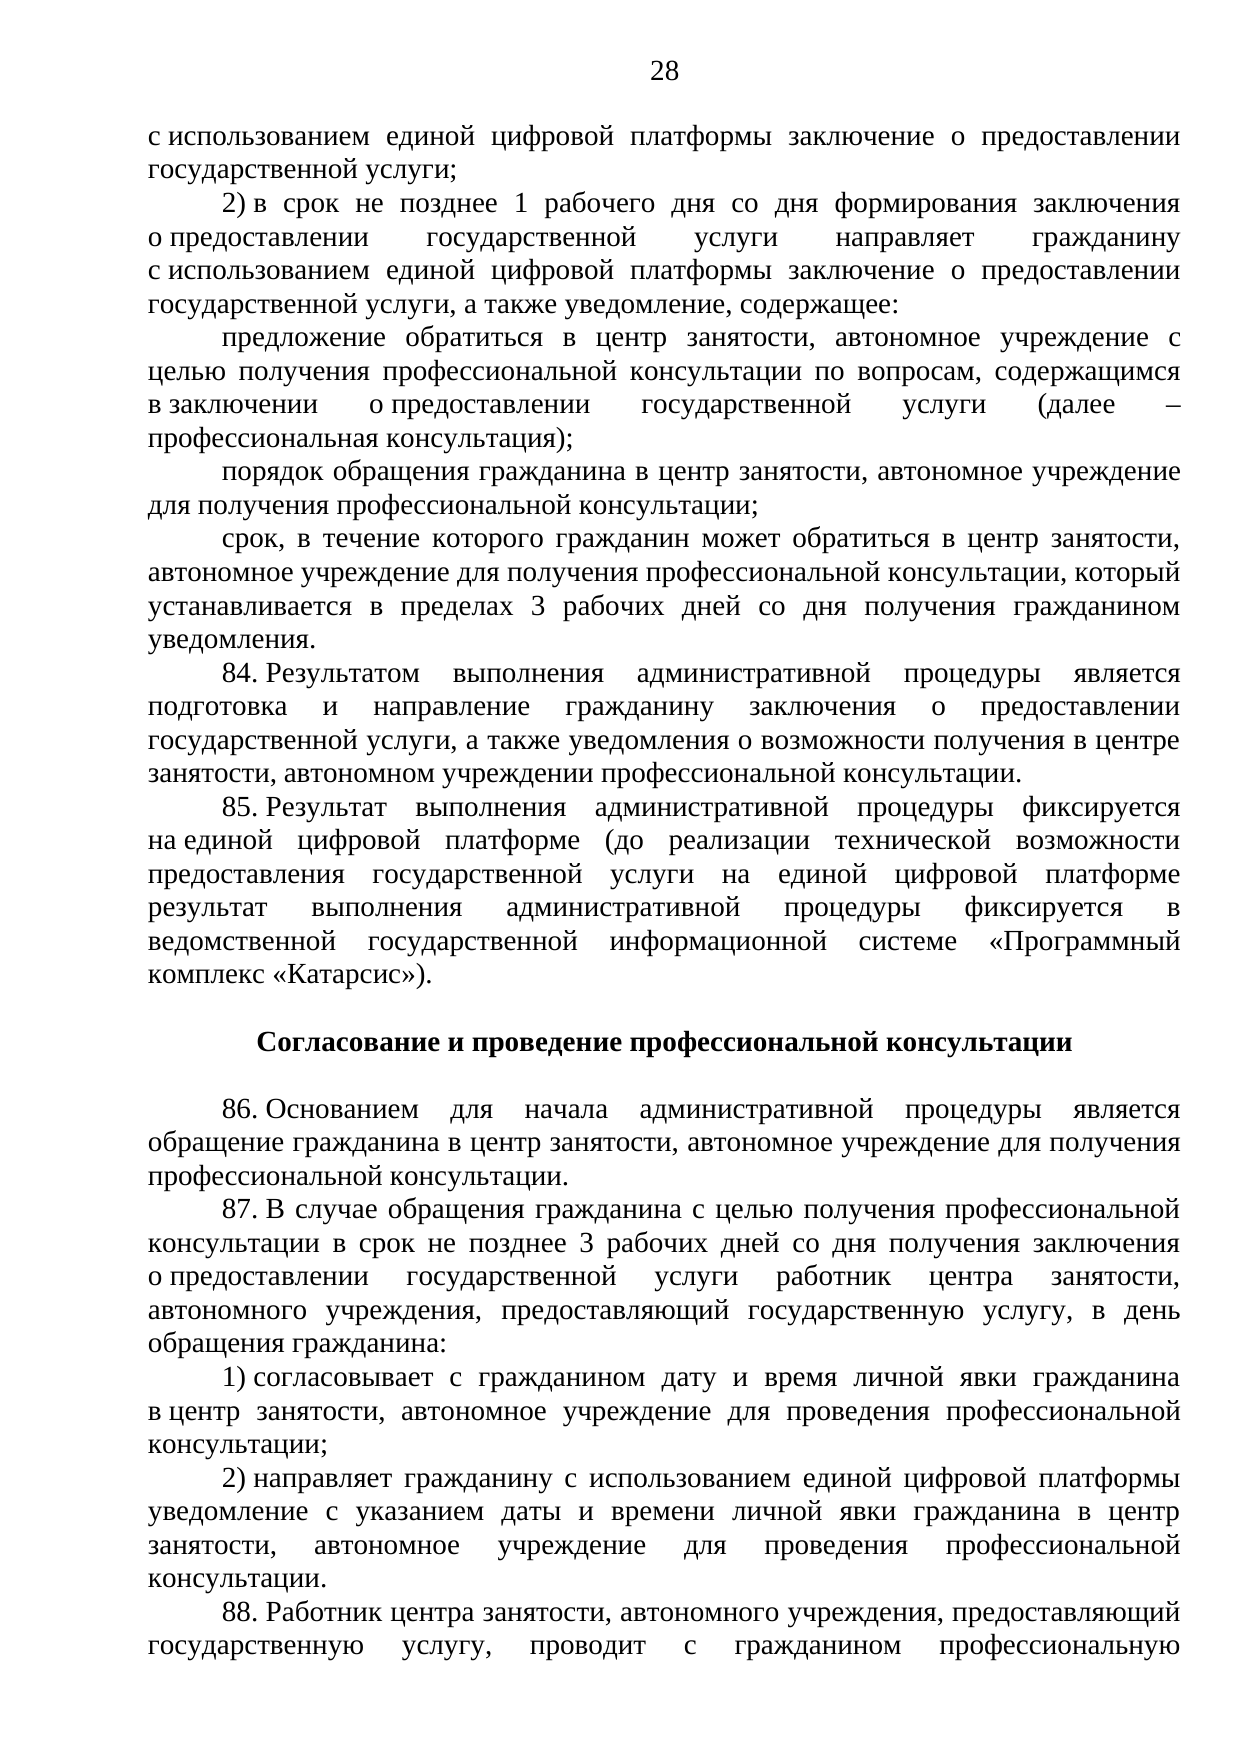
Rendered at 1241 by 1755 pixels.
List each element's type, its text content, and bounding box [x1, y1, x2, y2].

text 88. Работник центра занятости, автономного учреждения, предоставляющий государственную услугу, проводит с гражданином профессиональную [148, 1594, 1181, 1661]
text с использованием единой цифровой платформы заключение о предоставлении государственной услуги; [148, 118, 1181, 185]
text предложение обратиться в центр занятости, автономное учреждение с целью получения профессиональной консультации по вопросам, содержащимся в заключении о предоставлении государственной услуги (далее – профессиональная консультация); [148, 319, 1181, 453]
text 87. В случае обращения гражданина с целью получения профессиональной консультации в срок не позднее 3 рабочих дней со дня получения заключения о предоставлении государственной услуги работник центра занятости, автономного учреждения, предоставляющий государственную услугу, в день обращения гражданина: [148, 1191, 1181, 1359]
text 85. Результат выполнения административной процедуры фиксируется на единой цифровой платформе (до реализации технической возможности предоставления государственной услуги на единой цифровой платформе результат выполнения административной процедуры фиксируется в ведомственной государственной информационной системе «Программный комплекс «Катарсис»). [148, 789, 1181, 990]
text 84. Результатом выполнения административной процедуры является подготовка и направление гражданину заключения о предоставлении государственной услуги, а также уведомления о возможности получения в центре занятости, автономном учреждении профессиональной консультации. [148, 655, 1181, 789]
text срок, в течение которого гражданин может обратиться в центр занятости, автономное учреждение для получения профессиональной консультации, который устанавливается в пределах 3 рабочих дней со дня получения гражданином уведомления. [148, 521, 1181, 655]
text Согласование и проведение профессиональной консультации [148, 1024, 1181, 1057]
text 2) направляет гражданину с использованием единой цифровой платформы уведомление с указанием даты и времени личной явки гражданина в центр занятости, автономное учреждение для проведения профессиональной консультации. [148, 1460, 1181, 1594]
text 86. Основанием для начала административной процедуры является обращение гражданина в центр занятости, автономное учреждение для получения профессиональной консультации. [148, 1091, 1181, 1191]
text 2) в срок не позднее 1 рабочего дня со дня формирования заключения о предоставлении государственной услуги направляет гражданину с использованием единой цифровой платформы заключение о предоставлении государственной услуги, а также уведомление, содержащее: [148, 185, 1181, 319]
text 1) согласовывает с гражданином дату и время личной явки гражданина в центр занятости, автономное учреждение для проведения профессиональной консультации; [148, 1359, 1181, 1460]
text порядок обращения гражданина в центр занятости, автономное учреждение для получения профессиональной консультации; [148, 453, 1181, 521]
